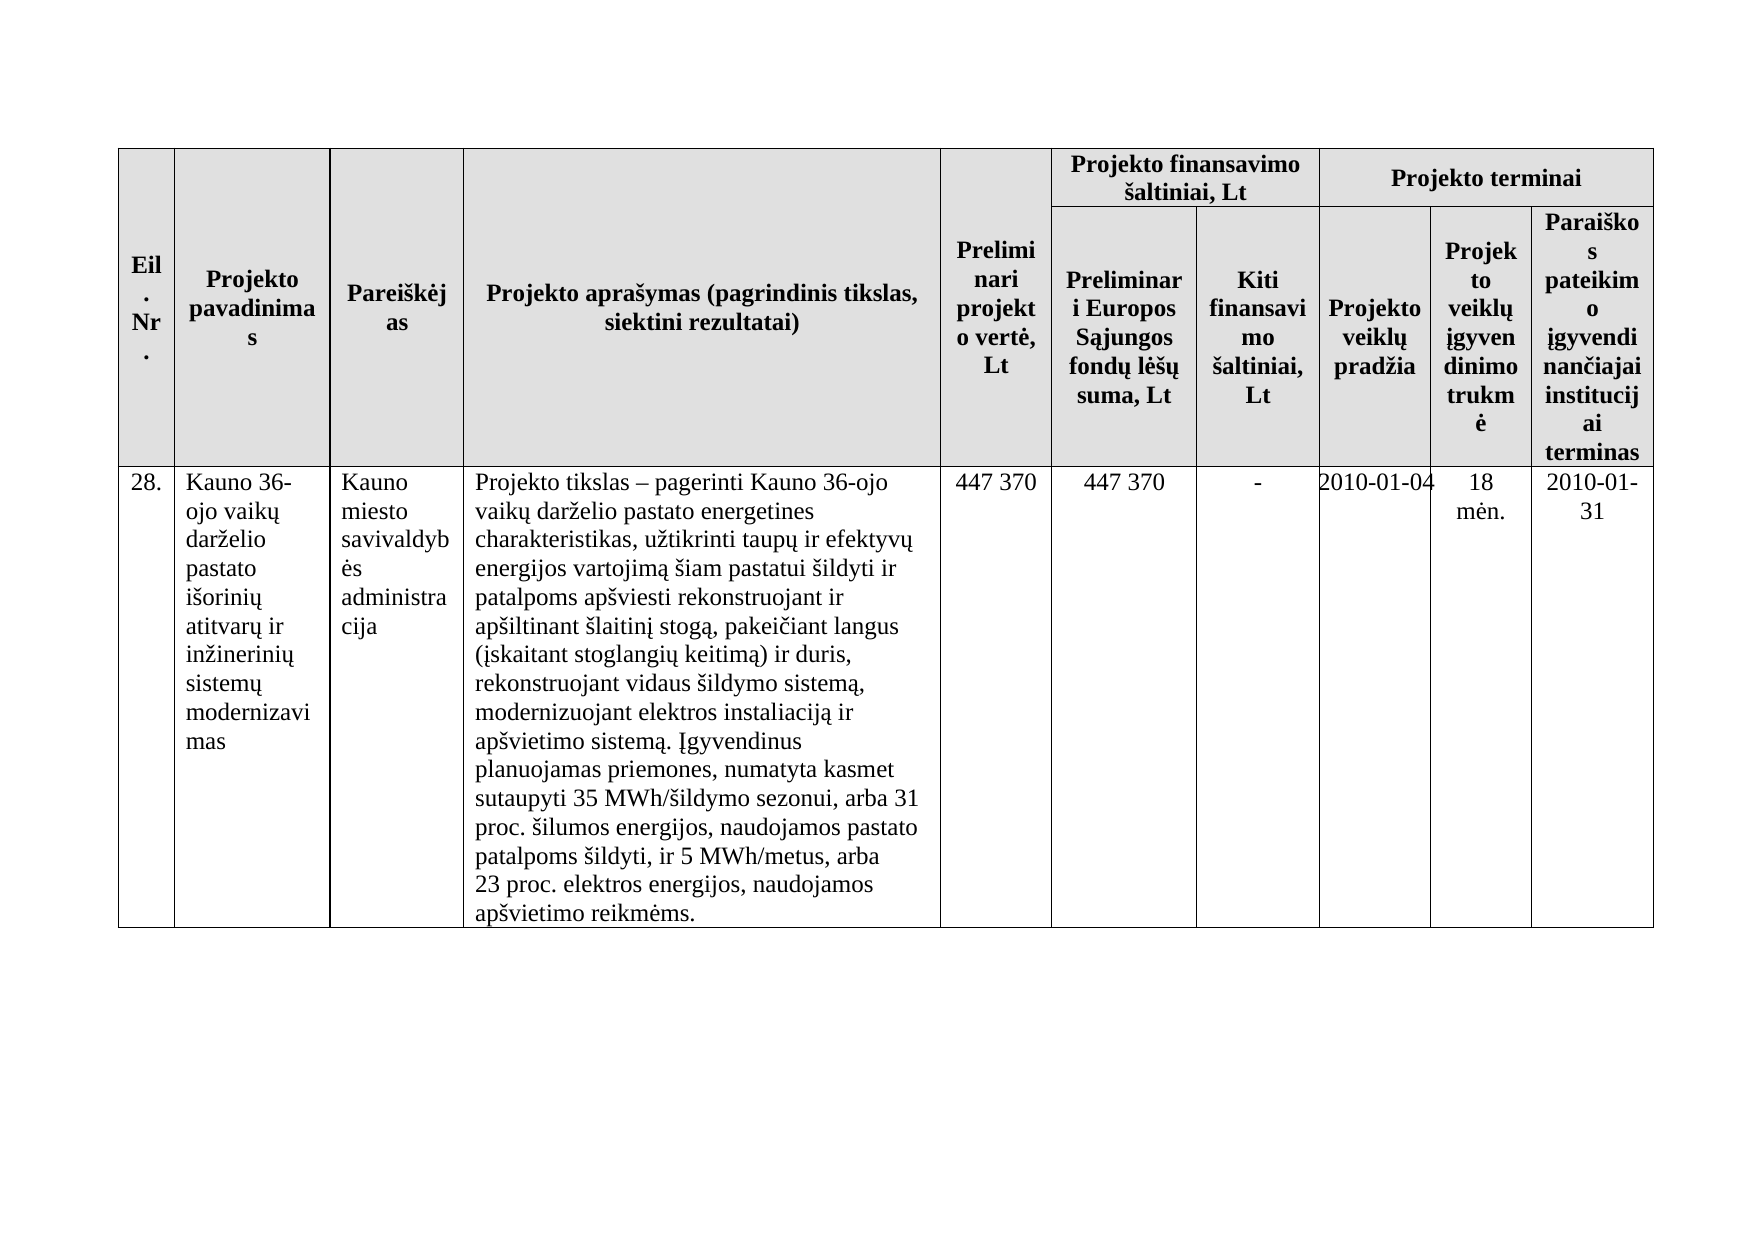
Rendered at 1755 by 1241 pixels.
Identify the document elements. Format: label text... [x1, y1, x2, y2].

table_cell 28. [119, 467, 174, 927]
table_cell Paraiškos pateikimo įgyvendinančiajai institucijai terminas [1532, 207, 1653, 466]
table_cell 447 370 [1052, 467, 1196, 927]
table_header Projekto finansavimo šaltiniai, Lt [1052, 149, 1319, 206]
table_cell Preliminari Europos Sąjungos fondų lėšų suma, Lt [1052, 207, 1196, 466]
table_cell 18 mėn. [1431, 467, 1531, 927]
table_cell Kauno miesto savivaldybės administracija [331, 467, 463, 927]
table_cell Projekto tikslas – pagerinti Kauno 36-ojo vaikų darželio pastato energetines charakteristikas, užtikrinti taupų ir efektyvų energijos vartojimą šiam pastatui šildyti ir patalpoms apšviesti rekonstruojant ir apšiltinant šlaitinį stogą, pakeičiant langus (įskaitant stoglangių keitimą) ir duris, rekonstruojant vidaus šildymo sistemą, modernizuojant elektros instaliaciją ir apšvietimo sistemą. Įgyvendinus planuojamas priemones, numatyta kasmet sutaupyti 35 MWh/šildymo sezonui, arba 31 proc. šilumos energijos, naudojamos pastato patalpoms šildyti, ir 5 MWh/metus, arba 23 proc. elektros energijos, naudojamos apšvietimo reikmėms. [464, 467, 940, 927]
table_cell Projekto veiklų įgyvendinimo trukmė [1431, 207, 1531, 466]
table_cell 2010-01-31 [1532, 467, 1653, 927]
table_header Preliminari projekto vertė, Lt [941, 149, 1051, 466]
table_header Pareiškėjas [331, 149, 463, 466]
table_header Projekto pavadinimas [175, 149, 329, 466]
table_cell 2010-01-04 [1320, 467, 1430, 927]
table_header Projekto terminai [1320, 149, 1653, 206]
table_cell - [1197, 467, 1319, 927]
table_cell Kiti finansavimo šaltiniai, Lt [1197, 207, 1319, 466]
table_cell 447 370 [941, 467, 1051, 927]
table_header Eil. Nr. [119, 149, 174, 466]
table_header Projekto aprašymas (pagrindinis tikslas, siektini rezultatai) [464, 149, 940, 466]
table_cell Kauno 36-ojo vaikų darželio pastato išorinių atitvarų ir inžinerinių sistemų modernizavimas [175, 467, 329, 927]
table_cell Projekto veiklų pradžia [1320, 207, 1430, 466]
